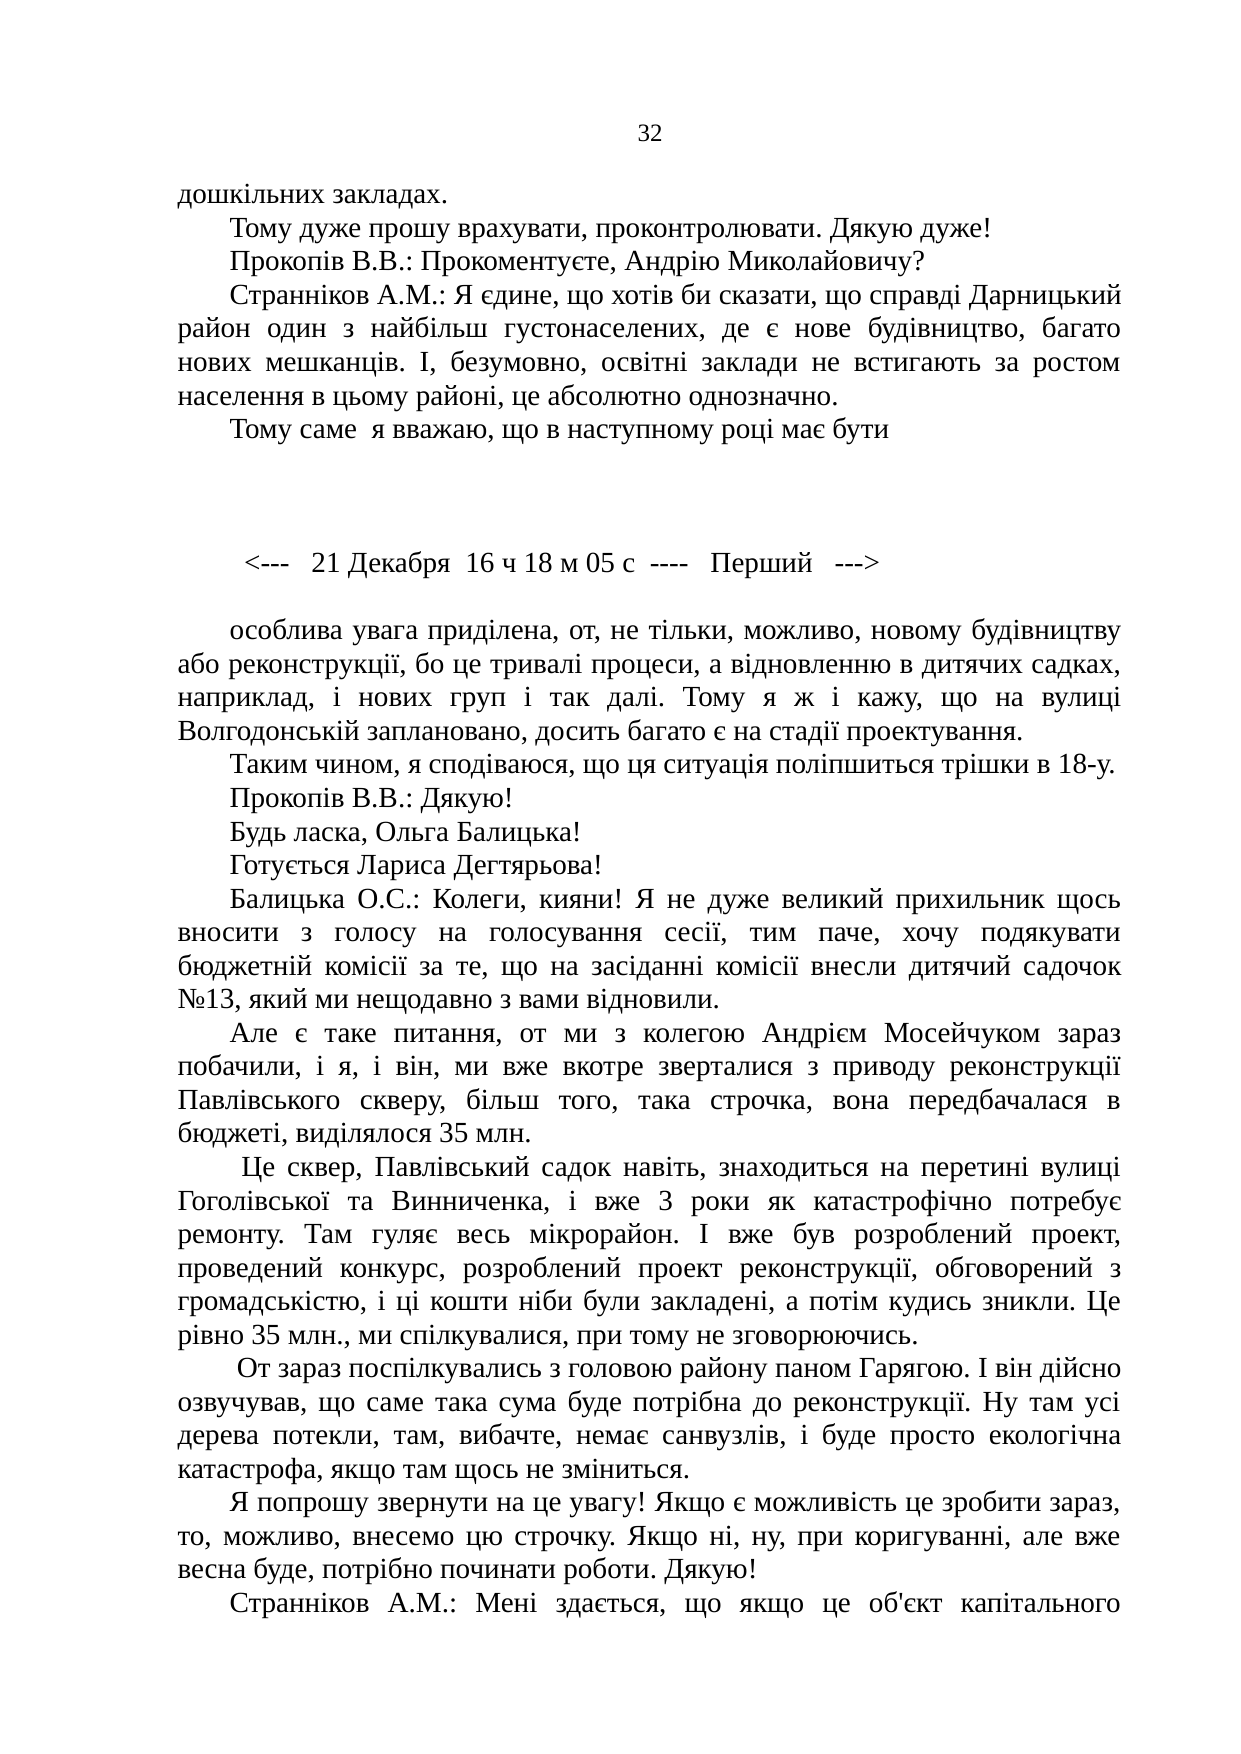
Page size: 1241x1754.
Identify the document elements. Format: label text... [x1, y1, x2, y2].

text Будь ласка, Ольга Балицька! [177, 814, 1122, 847]
text Странніков А.М.: Мені здається, що якщо це об'єкт капітального [177, 1585, 1122, 1619]
text <--- 21 Декабря 16 ч 18 м 05 с ---- Перший ---> [177, 545, 1122, 579]
text Готується Лариса Дегтярьова! [177, 847, 1122, 881]
text Странніков А.М.: Я єдине, що хотів би сказати, що справді Дарницький район один з найбільш густонаселених, де є нове будівництво, багато нових мешканців. І, безумовно, освітні заклади не встигають за ростом населення в цьому районі, це абсолютно однозначно. [177, 277, 1122, 411]
text Але є таке питання, от ми з колегою Андрієм Мосейчуком зараз побачили, і я, і він, ми вже вкотре зверталися з приводу реконструкції Павлівського скверу, більш того, така строчка, вона передбачалася в бюджеті, виділялося 35 млн. [177, 1015, 1122, 1149]
text Таким чином, я сподіваюся, що ця ситуація поліпшиться трішки в 18-у. [177, 747, 1122, 780]
text Прокопів В.В.: Дякую! [177, 780, 1122, 814]
text дошкільних закладах. [177, 176, 1122, 210]
text Балицька О.С.: Колеги, кияни! Я не дуже великий прихильник щось вносити з голосу на голосування сесії, тим паче, хочу подякувати бюджетній комісії за те, що на засіданні комісії внесли дитячий садочок №13, який ми нещодавно з вами відновили. [177, 881, 1122, 1015]
text особлива увага приділена, от, не тільки, можливо, новому будівництву або реконструкції, бо це тривалі процеси, а відновленню в дитячих садках, наприклад, і нових груп і так далі. Тому я ж і кажу, що на вулиці Волгодонській заплановано, досить багато є на стадії проектування. [177, 612, 1122, 747]
text Тому дуже прошу врахувати, проконтролювати. Дякую дуже! [177, 210, 1122, 243]
text Прокопів В.В.: Прокоментуєте, Андрію Миколайовичу? [177, 243, 1122, 277]
text Тому саме я вважаю, що в наступному році має бути [177, 411, 1122, 445]
text Я попрошу звернути на це увагу! Якщо є можливість це зробити зараз, то, можливо, внесемо цю строчку. Якщо ні, ну, при коригуванні, але вже весна буде, потрібно починати роботи. Дякую! [177, 1484, 1122, 1585]
text Це сквер, Павлівський садок навіть, знаходиться на перетині вулиці Гоголівської та Винниченка, і вже 3 роки як катастрофічно потребує ремонту. Там гуляє весь мікрорайон. І вже був розроблений проект, проведений конкурс, розроблений проект реконструкції, обговорений з громадськістю, і ці кошти ніби були закладені, а потім кудись зникли. Це рівно 35 млн., ми спілкувалися, при тому не зговорюючись. [177, 1149, 1122, 1350]
text От зараз поспілкувались з головою району паном Гарягою. І він дійсно озвучував, що саме така сума буде потрібна до реконструкції. Ну там усі дерева потекли, там, вибачте, немає санвузлів, і буде просто екологічна катастрофа, якщо там щось не зміниться. [177, 1350, 1122, 1484]
